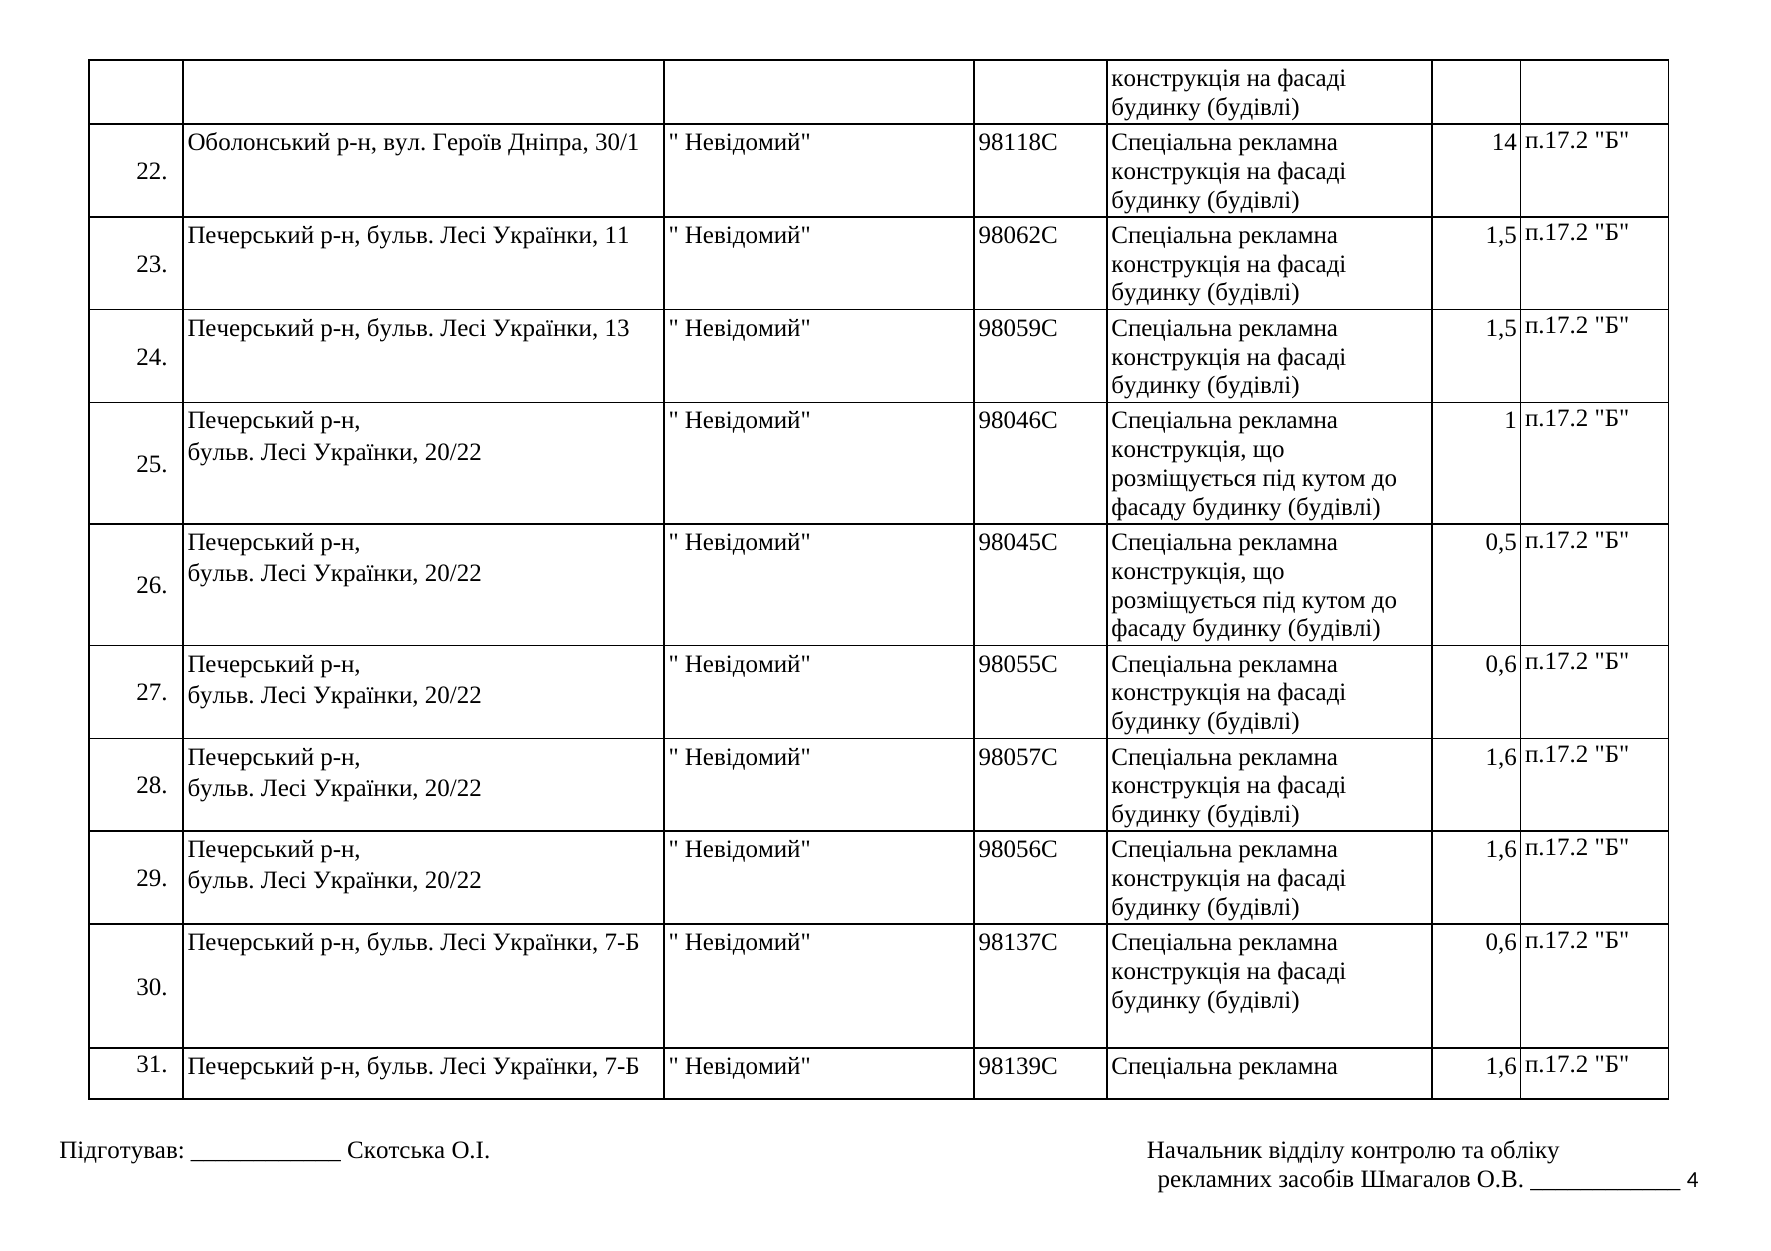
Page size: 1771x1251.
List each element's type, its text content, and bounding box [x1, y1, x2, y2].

table_cell [90, 739, 182, 830]
table_cell Оболонський р-н, вул. Героїв Дніпра, 30/1 [184, 125, 663, 216]
table_cell [975, 61, 1106, 123]
table_cell Спеціальна рекламна конструкція на фасаді будинку (будівлі) [1108, 646, 1431, 737]
table_cell [90, 925, 182, 1047]
table_cell 0,6 [1433, 925, 1520, 1047]
table_cell " Невідомий" [665, 925, 973, 1047]
table_cell п.17.2 "Б" [1521, 218, 1668, 309]
table_cell Спеціальна рекламна конструкція на фасаді будинку (будівлі) [1108, 218, 1431, 309]
table_cell Печерський р-н, бульв. Лесі Українки, 20/22 [184, 739, 663, 830]
table_cell Печерський р-н, бульв. Лесі Українки, 20/22 [184, 525, 663, 645]
table_cell 98059С [975, 310, 1106, 402]
table_cell Спеціальна рекламна конструкція на фасаді будинку (будівлі) [1108, 925, 1431, 1047]
table_cell Печерський р-н, бульв. Лесі Українки, 7-Б [184, 1049, 663, 1098]
table_cell Спеціальна рекламна конструкція, що розміщується під кутом до фасаду будинку (будівлі) [1108, 525, 1431, 645]
table_cell " Невідомий" [665, 310, 973, 402]
table_cell 0,5 [1433, 525, 1520, 645]
table_cell Печерський р-н, бульв. Лесі Українки, 20/22 [184, 403, 663, 523]
table_cell Печерський р-н, бульв. Лесі Українки, 20/22 [184, 646, 663, 737]
table_cell Спеціальна рекламна конструкція на фасаді будинку (будівлі) [1108, 832, 1431, 923]
table_cell 1,6 [1433, 739, 1520, 830]
table_cell [665, 61, 973, 123]
table_cell конструкція на фасаді будинку (будівлі) [1108, 61, 1431, 123]
table_cell Печерський р-н, бульв. Лесі Українки, 20/22 [184, 832, 663, 923]
table_cell 98118С [975, 125, 1106, 216]
table_cell 98055С [975, 646, 1106, 737]
table_cell п.17.2 "Б" [1521, 739, 1668, 830]
table_cell " Невідомий" [665, 525, 973, 645]
table_cell [90, 61, 182, 123]
table_cell 98045С [975, 525, 1106, 645]
table_cell 0,6 [1433, 646, 1520, 737]
table_cell [90, 310, 182, 402]
table_cell Спеціальна рекламна конструкція, що розміщується під кутом до фасаду будинку (будівлі) [1108, 403, 1431, 523]
table_cell 98062С [975, 218, 1106, 309]
table_cell Спеціальна рекламна конструкція на фасаді будинку (будівлі) [1108, 125, 1431, 216]
table_cell " Невідомий" [665, 646, 973, 737]
table_cell " Невідомий" [665, 739, 973, 830]
table_cell п.17.2 "Б" [1521, 310, 1668, 402]
table_cell 1 [1433, 403, 1520, 523]
table_cell 1,5 [1433, 218, 1520, 309]
table_cell [90, 646, 182, 737]
table_cell " Невідомий" [665, 218, 973, 309]
table_cell [90, 125, 182, 216]
table_cell п.17.2 "Б" [1521, 646, 1668, 737]
table_cell [1433, 61, 1520, 123]
table_cell 1,5 [1433, 310, 1520, 402]
table_cell 1,6 [1433, 1049, 1520, 1098]
table_cell Спеціальна рекламна конструкція на фасаді будинку (будівлі) [1108, 310, 1431, 402]
table_cell [184, 61, 663, 123]
table_cell [90, 1049, 182, 1098]
table_cell Спеціальна рекламна [1108, 1049, 1431, 1098]
table_cell 14 [1433, 125, 1520, 216]
table_cell " Невідомий" [665, 125, 973, 216]
table_cell [90, 403, 182, 523]
table_cell п.17.2 "Б" [1521, 403, 1668, 523]
table_cell п.17.2 "Б" [1521, 125, 1668, 216]
table_cell [90, 832, 182, 923]
table_cell " Невідомий" [665, 1049, 973, 1098]
table_cell 98056С [975, 832, 1106, 923]
table_cell [90, 218, 182, 309]
table_cell 98046С [975, 403, 1106, 523]
table_cell Печерський р-н, бульв. Лесі Українки, 7-Б [184, 925, 663, 1047]
table_cell 98137С [975, 925, 1106, 1047]
table_cell [90, 525, 182, 645]
table_cell Печерський р-н, бульв. Лесі Українки, 13 [184, 310, 663, 402]
table_cell [1521, 61, 1668, 123]
table_cell " Невідомий" [665, 832, 973, 923]
table_cell п.17.2 "Б" [1521, 525, 1668, 645]
table_cell 98057С [975, 739, 1106, 830]
table_cell п.17.2 "Б" [1521, 832, 1668, 923]
table_cell 1,6 [1433, 832, 1520, 923]
table_cell " Невідомий" [665, 403, 973, 523]
table_cell Печерський р-н, бульв. Лесі Українки, 11 [184, 218, 663, 309]
table_cell п.17.2 "Б" [1521, 1049, 1668, 1098]
table_cell Спеціальна рекламна конструкція на фасаді будинку (будівлі) [1108, 739, 1431, 830]
table_cell п.17.2 "Б" [1521, 925, 1668, 1047]
table_cell 98139С [975, 1049, 1106, 1098]
